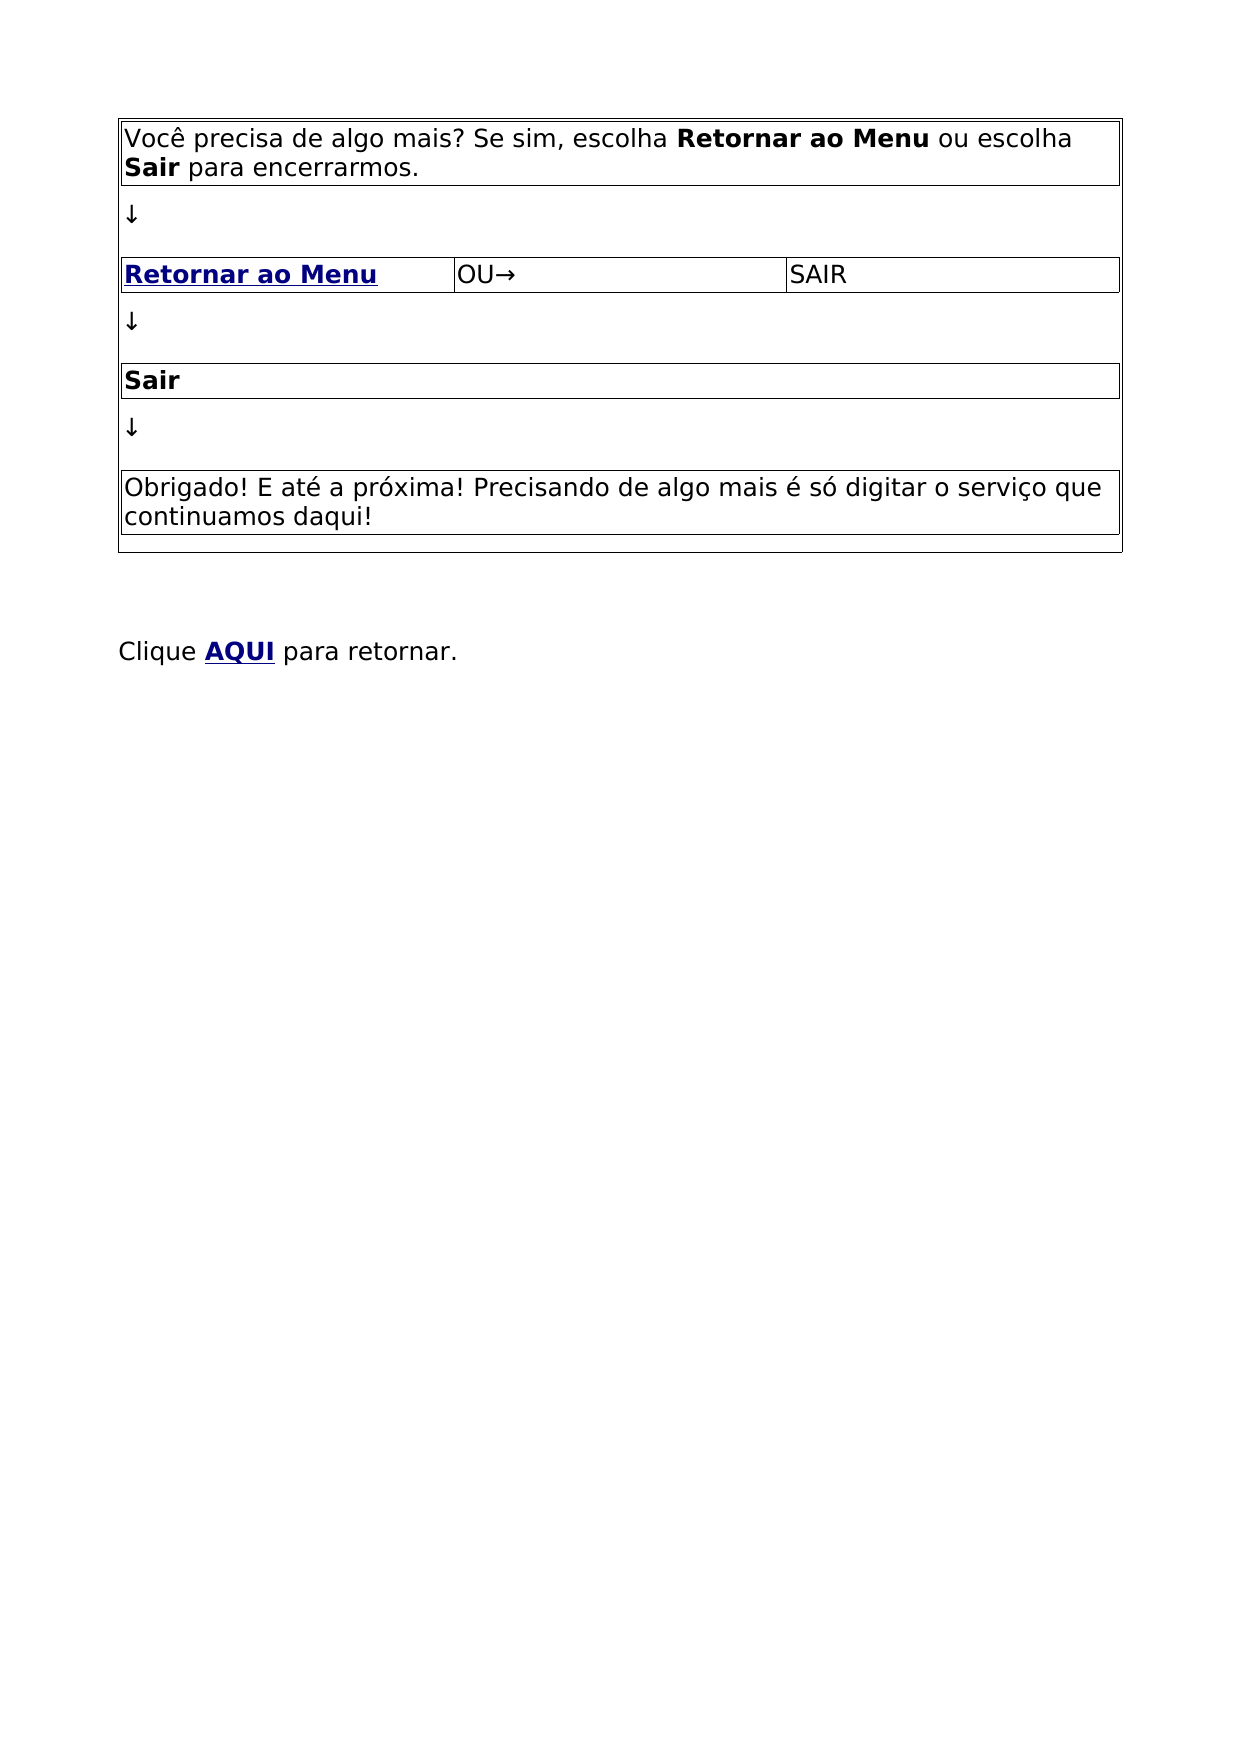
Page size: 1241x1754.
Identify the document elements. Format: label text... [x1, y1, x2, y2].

table_header ↓ ↓ ↓ [119, 119, 1122, 552]
table_header OU→ [455, 258, 786, 292]
table_header Você precisa de algo mais? Se sim, escolha Retornar ao Menu ou escolha Sair para encerrarmos. [122, 122, 1119, 185]
text Clique AQUI para retornar. [118, 637, 1122, 696]
table_header SAIR [787, 258, 1119, 292]
table_header Sair [122, 364, 1119, 398]
table_header Obrigado! E até a próxima! Precisando de algo mais é só digitar o serviço que continuamos daqui! [122, 471, 1119, 534]
table_header Retornar ao Menu [122, 258, 454, 292]
